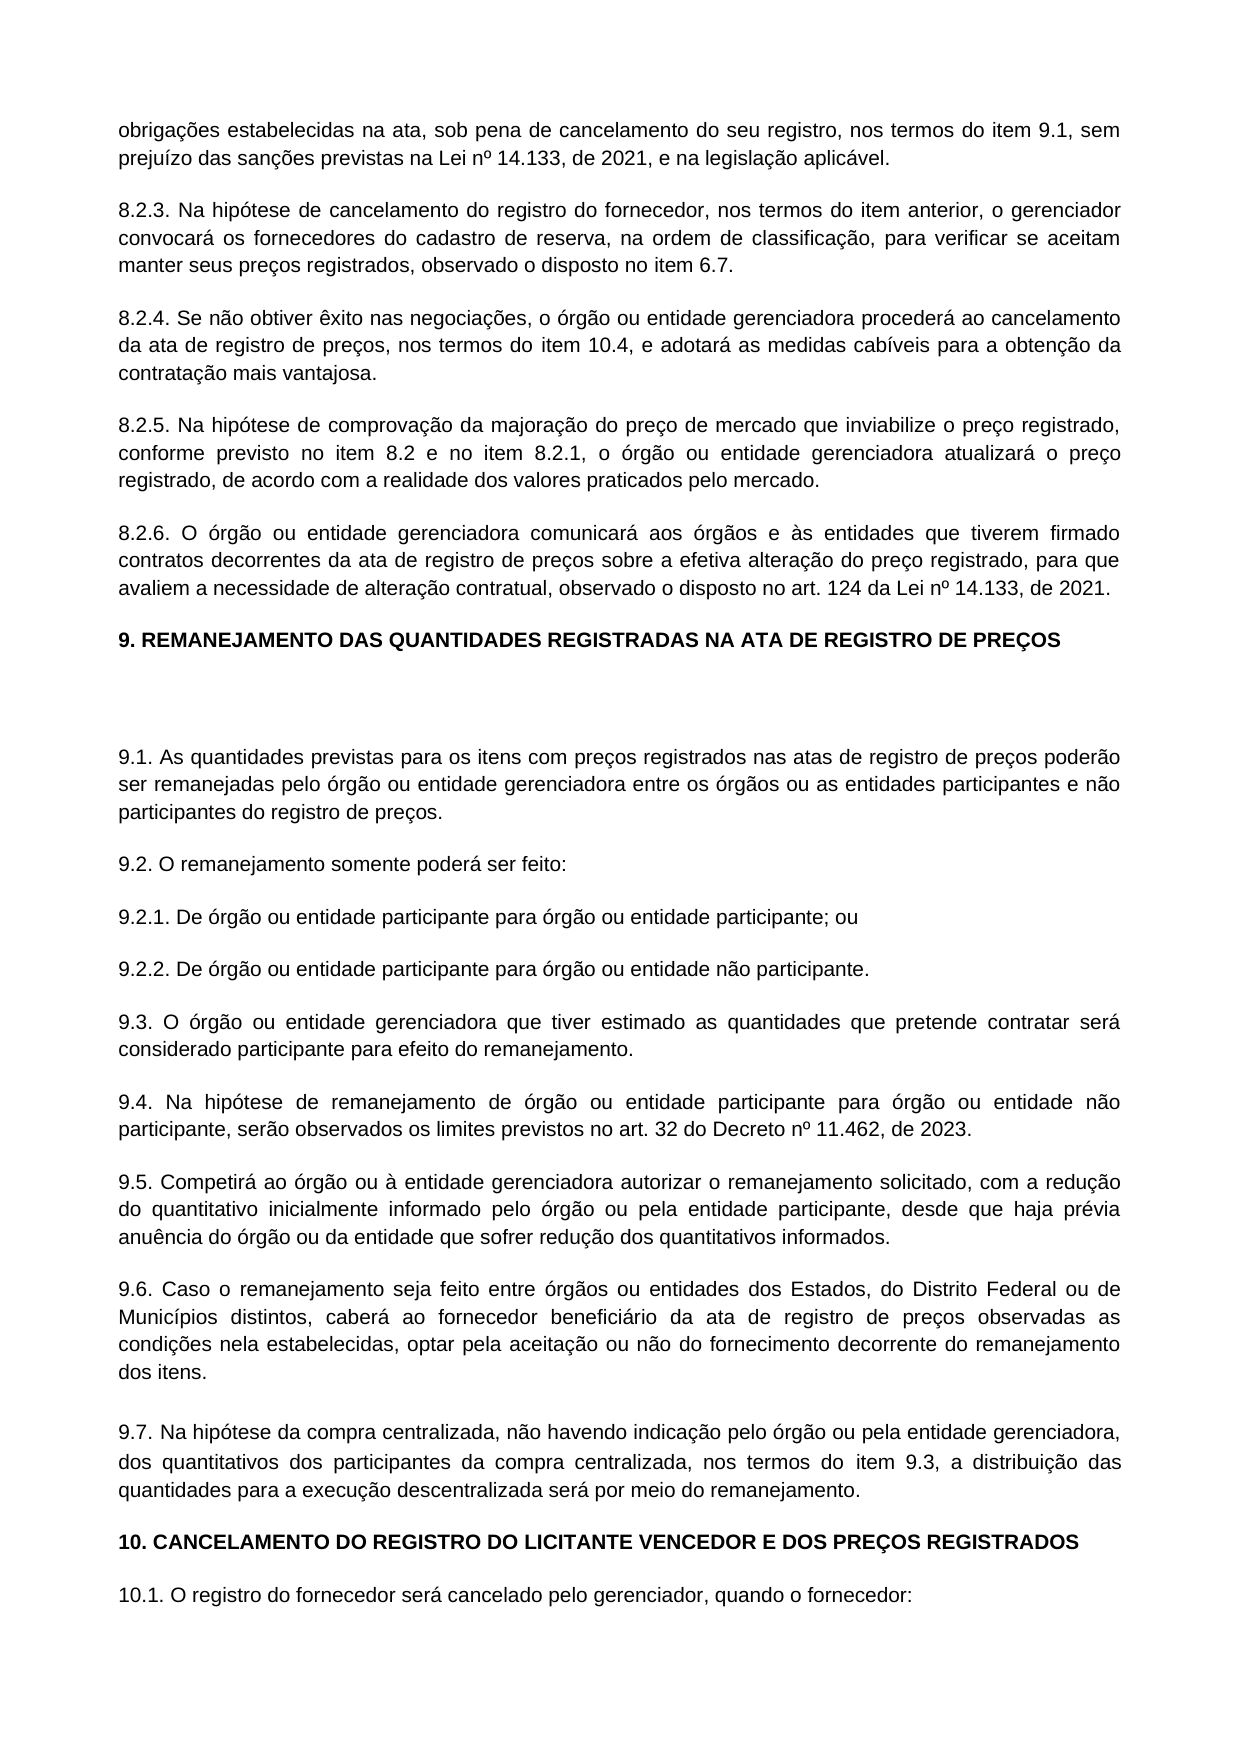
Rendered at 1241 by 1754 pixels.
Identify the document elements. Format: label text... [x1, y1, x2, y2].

text 9.7. Na hipótese da compra centralizada, não havendo indicação pelo órgão ou pela entidade gerenciadora, dos quantitativos dos participantes da compra centralizada, nos termos do item 9.3, a distribuição das quantidades para a execução descentralizada será por meio do remanejamento. [118, 1412, 1122, 1501]
text 9.2.1. De órgão ou entidade participante para órgão ou entidade participante; ou [118, 905, 1122, 929]
text 8.2.5. Na hipótese de comprovação da majoração do preço de mercado que inviabilize o preço registrado, conforme previsto no item 8.2 e no item 8.2.1, o órgão ou entidade gerenciadora atualizará o preço registrado, de acordo com a realidade dos valores praticados pelo mercado. [118, 413, 1122, 492]
text 9.6. Caso o remanejamento seja feito entre órgãos ou entidades dos Estados, do Distrito Federal ou de Municípios distintos, caberá ao fornecedor beneficiário da ata de registro de preços observadas as condições nela estabelecidas, optar pela aceitação ou não do fornecimento decorrente do remanejamento dos itens. [118, 1277, 1122, 1384]
text 8.2.4. Se não obtiver êxito nas negociações, o órgão ou entidade gerenciadora procederá ao cancelamento da ata de registro de preços, nos termos do item 10.4, e adotará as medidas cabíveis para a obtenção da contratação mais vantajosa. [118, 306, 1122, 384]
text 10. CANCELAMENTO DO REGISTRO DO LICITANTE VENCEDOR E DOS PREÇOS REGISTRADOS [118, 1530, 1122, 1554]
text 9.2. O remanejamento somente poderá ser feito: [118, 852, 1122, 876]
text 10.1. O registro do fornecedor será cancelado pelo gerenciador, quando o fornecedor: [118, 1582, 1122, 1606]
text 9. REMANEJAMENTO DAS QUANTIDADES REGISTRADAS NA ATA DE REGISTRO DE PREÇOS [118, 628, 1122, 652]
text 8.2.6. O órgão ou entidade gerenciadora comunicará aos órgãos e às entidades que tiverem firmado contratos decorrentes da ata de registro de preços sobre a efetiva alteração do preço registrado, para que avaliem a necessidade de alteração contratual, observado o disposto no art. 124 da Lei nº 14.133, de 2021. [118, 521, 1122, 599]
text 9.4. Na hipótese de remanejamento de órgão ou entidade participante para órgão ou entidade não participante, serão observados os limites previstos no art. 32 do Decreto nº 11.462, de 2023. [118, 1090, 1122, 1141]
text 9.3. O órgão ou entidade gerenciadora que tiver estimado as quantidades que pretende contratar será considerado participante para efeito do remanejamento. [118, 1010, 1122, 1061]
text 8.2.3. Na hipótese de cancelamento do registro do fornecedor, nos termos do item anterior, o gerenciador convocará os fornecedores do cadastro de reserva, na ordem de classificação, para verificar se aceitam manter seus preços registrados, observado o disposto no item 6.7. [118, 198, 1122, 277]
text 9.2.2. De órgão ou entidade participante para órgão ou entidade não participante. [118, 957, 1122, 981]
text obrigações estabelecidas na ata, sob pena de cancelamento do seu registro, nos termos do item 9.1, sem prejuízo das sanções previstas na Lei nº 14.133, de 2021, e na legislação aplicável. [118, 118, 1122, 169]
text 9.1. As quantidades previstas para os itens com preços registrados nas atas de registro de preços poderão ser remanejadas pelo órgão ou entidade gerenciadora entre os órgãos ou as entidades participantes e não participantes do registro de preços. [118, 745, 1122, 824]
text 9.5. Competirá ao órgão ou à entidade gerenciadora autorizar o remanejamento solicitado, com a redução do quantitativo inicialmente informado pelo órgão ou pela entidade participante, desde que haja prévia anuência do órgão ou da entidade que sofrer redução dos quantitativos informados. [118, 1170, 1122, 1249]
